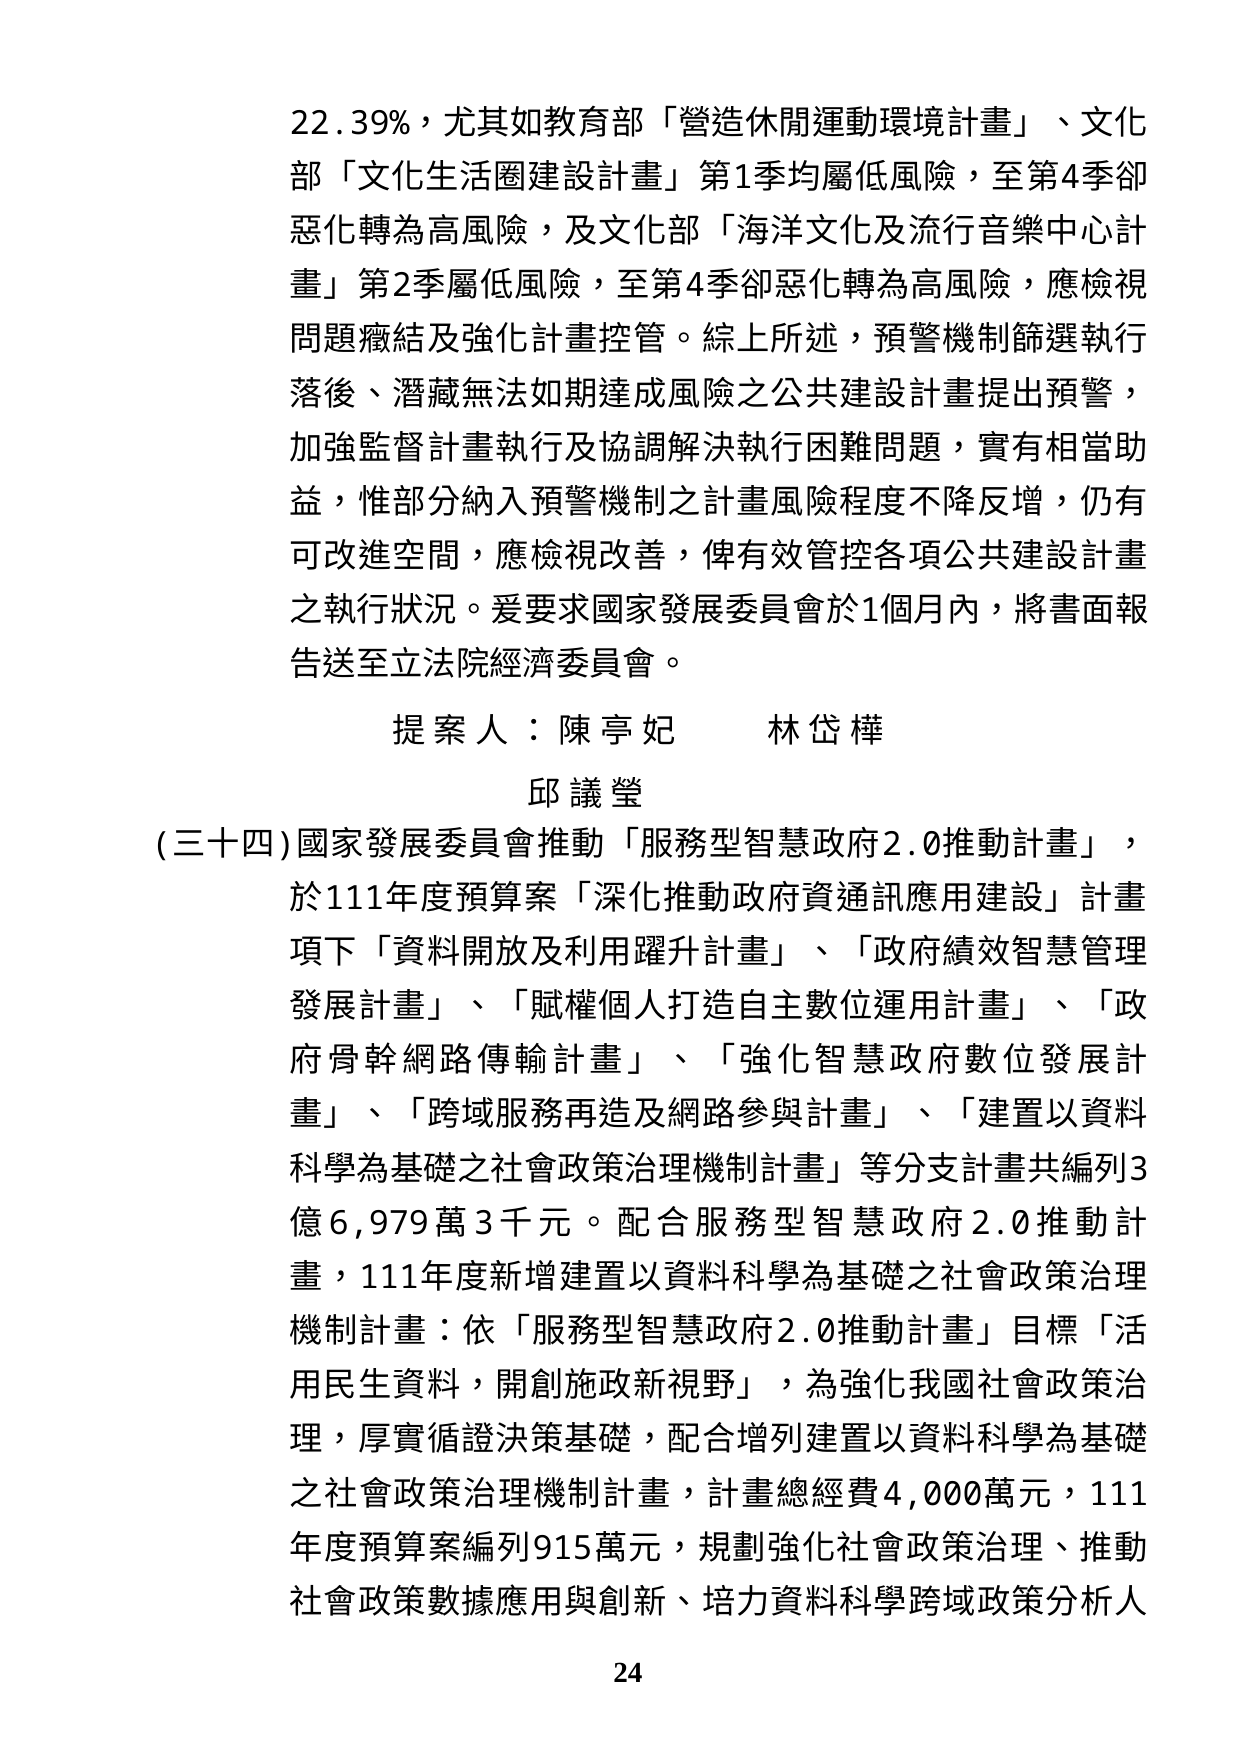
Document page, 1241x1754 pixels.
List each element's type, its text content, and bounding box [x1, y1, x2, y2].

text (三十四)國家發展委員會推動「服務型智慧政府2.0推動計畫」，於111年度預算案「深化推動政府資通訊應用建設」計畫項下「資料開放及利用躍升計畫」、「政府績效智慧管理發展計畫」、「賦權個人打造自主數位運用計畫」、「政府骨幹網路傳輸計畫」、「強化智慧政府數位發展計畫」、「跨域服務再造及網路參與計畫」、「建置以資料科學為基礎之社會政策治理機制計畫」等分支計畫共編列3億6,979萬3千元。配合服務型智慧政府2.0推動計畫，111年度新增建置以資料科學為基礎之社會政策治理機制計畫：依「服務型智慧政府2.0推動計畫」目標「活用民生資料，開創施政新視野」，為強化我國社會政策治理，厚實循證決策基礎，配合增列建置以資料科學為基礎之社會政策治理機制計畫，計畫總經費4,000萬元，111年度預算案編列915萬元，規劃強化社會政策治理、推動社會政策數據應用與創新、培力資料科學跨域政策分析人 [151, 812, 1148, 1624]
text 提案人：陳亭妃 林岱樺 邱議瑩 [384, 687, 1044, 812]
text 22.39%，尤其如教育部「營造休閒運動環境計畫」、文化部「文化生活圈建設計畫」第1季均屬低風險，至第4季卻惡化轉為高風險，及文化部「海洋文化及流行音樂中心計畫」第2季屬低風險，至第4季卻惡化轉為高風險，應檢視問題癥結及強化計畫控管。綜上所述，預警機制篩選執行落後、潛藏無法如期達成風險之公共建設計畫提出預警，加強監督計畫執行及協調解決執行困難問題，實有相當助益，惟部分納入預警機制之計畫風險程度不降反增，仍有可改進空間，應檢視改善，俾有效管控各項公共建設計畫之執行狀況。爰要求國家發展委員會於1個月內，將書面報告送至立法院經濟委員會。 [151, 91, 1148, 687]
